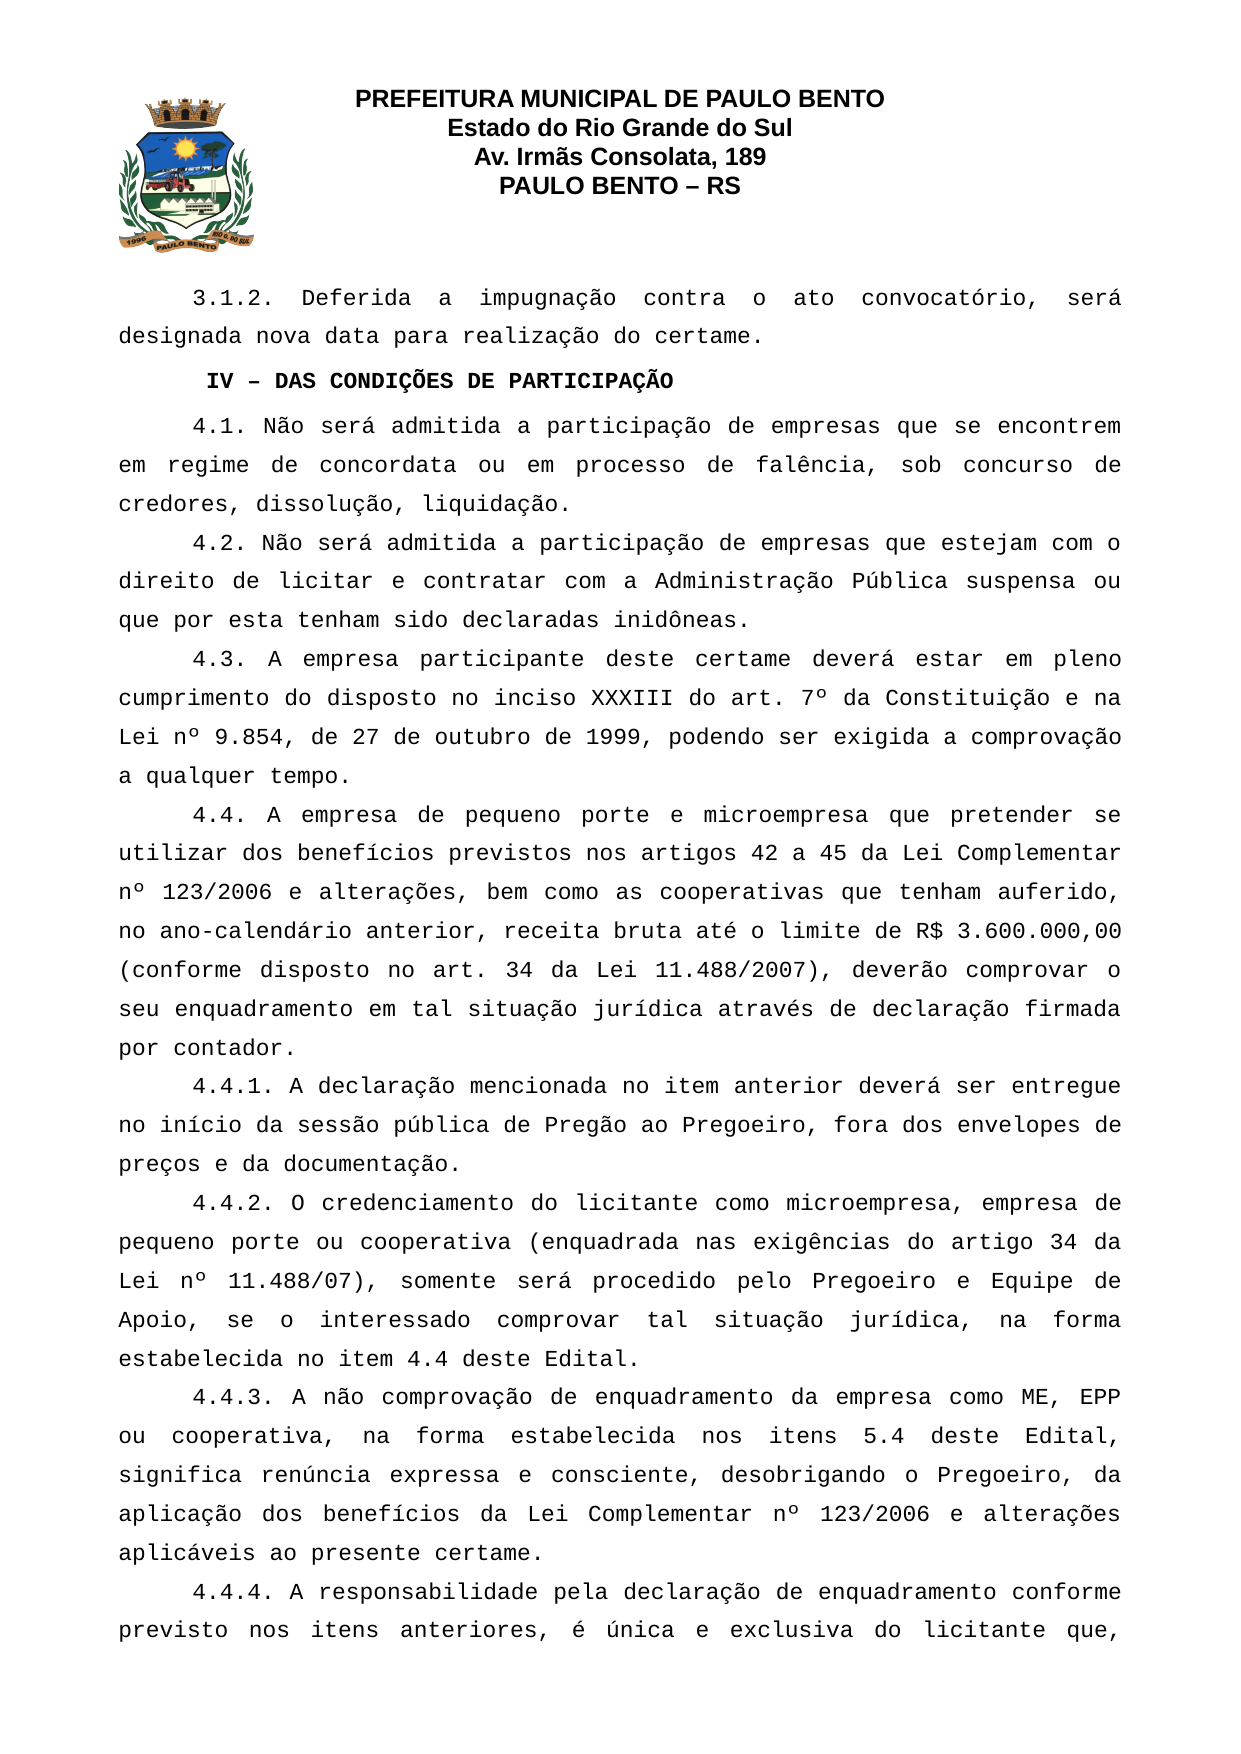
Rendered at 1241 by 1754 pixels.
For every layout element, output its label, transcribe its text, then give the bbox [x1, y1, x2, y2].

text 4.1. Não será admitida a participação de empresas que se encontrem em regime de concordata ou em processo de falência, sob concurso de credores, dissolução, liquidação. [118, 414, 1122, 518]
text 4.4.2. O credenciamento do licitante como microempresa, empresa de pequeno porte ou cooperativa (enquadrada nas exigências do artigo 34 da Lei nº 11.488/07), somente será procedido pelo Pregoeiro e Equipe de Apoio, se o interessado comprovar tal situação jurídica, na forma estabelecida no item 4.4 deste Edital. [118, 1191, 1122, 1373]
text 4.4.4. A responsabilidade pela declaração de enquadramento conforme previsto nos itens anteriores, é única e exclusiva do licitante que, [118, 1580, 1122, 1645]
text 4.4. A empresa de pequeno porte e microempresa que pretender se utilizar dos benefícios previstos nos artigos 42 a 45 da Lei Complementar nº 123/2006 e alterações, bem como as cooperativas que tenham auferido, no ano-calendário anterior, receita bruta até o limite de R$ 3.600.000,00 (conforme disposto no art. 34 da Lei 11.488/2007), deverão comprovar o seu enquadramento em tal situação jurídica através de declaração firmada por contador. [118, 803, 1122, 1062]
text 4.4.1. A declaração mencionada no item anterior deverá ser entregue no início da sessão pública de Pregão ao Pregoeiro, fora dos envelopes de preços e da documentação. [118, 1075, 1122, 1178]
text 4.3. A empresa participante deste certame deverá estar em pleno cumprimento do disposto no inciso XXXIII do art. 7º da Constituição e na Lei nº 9.854, de 27 de outubro de 1999, podendo ser exigida a comprovação a qualquer tempo. [118, 647, 1122, 790]
text 4.2. Não será admitida a participação de empresas que estejam com o direito de licitar e contratar com a Administração Pública suspensa ou que por esta tenham sido declaradas inidôneas. [118, 531, 1122, 634]
text IV – DAS CONDIÇÕES DE PARTICIPAÇÃO [118, 369, 1122, 396]
picture [118, 97, 254, 253]
text 4.4.3. A não comprovação de enquadramento da empresa como ME, EPP ou cooperativa, na forma estabelecida nos itens 5.4 deste Edital, significa renúncia expressa e consciente, desobrigando o Pregoeiro, da aplicação dos benefícios da Lei Complementar nº 123/2006 e alterações aplicáveis ao presente certame. [118, 1386, 1122, 1567]
text 3.1.2. Deferida a impugnação contra o ato convocatório, será designada nova data para realização do certame. [118, 286, 1122, 351]
